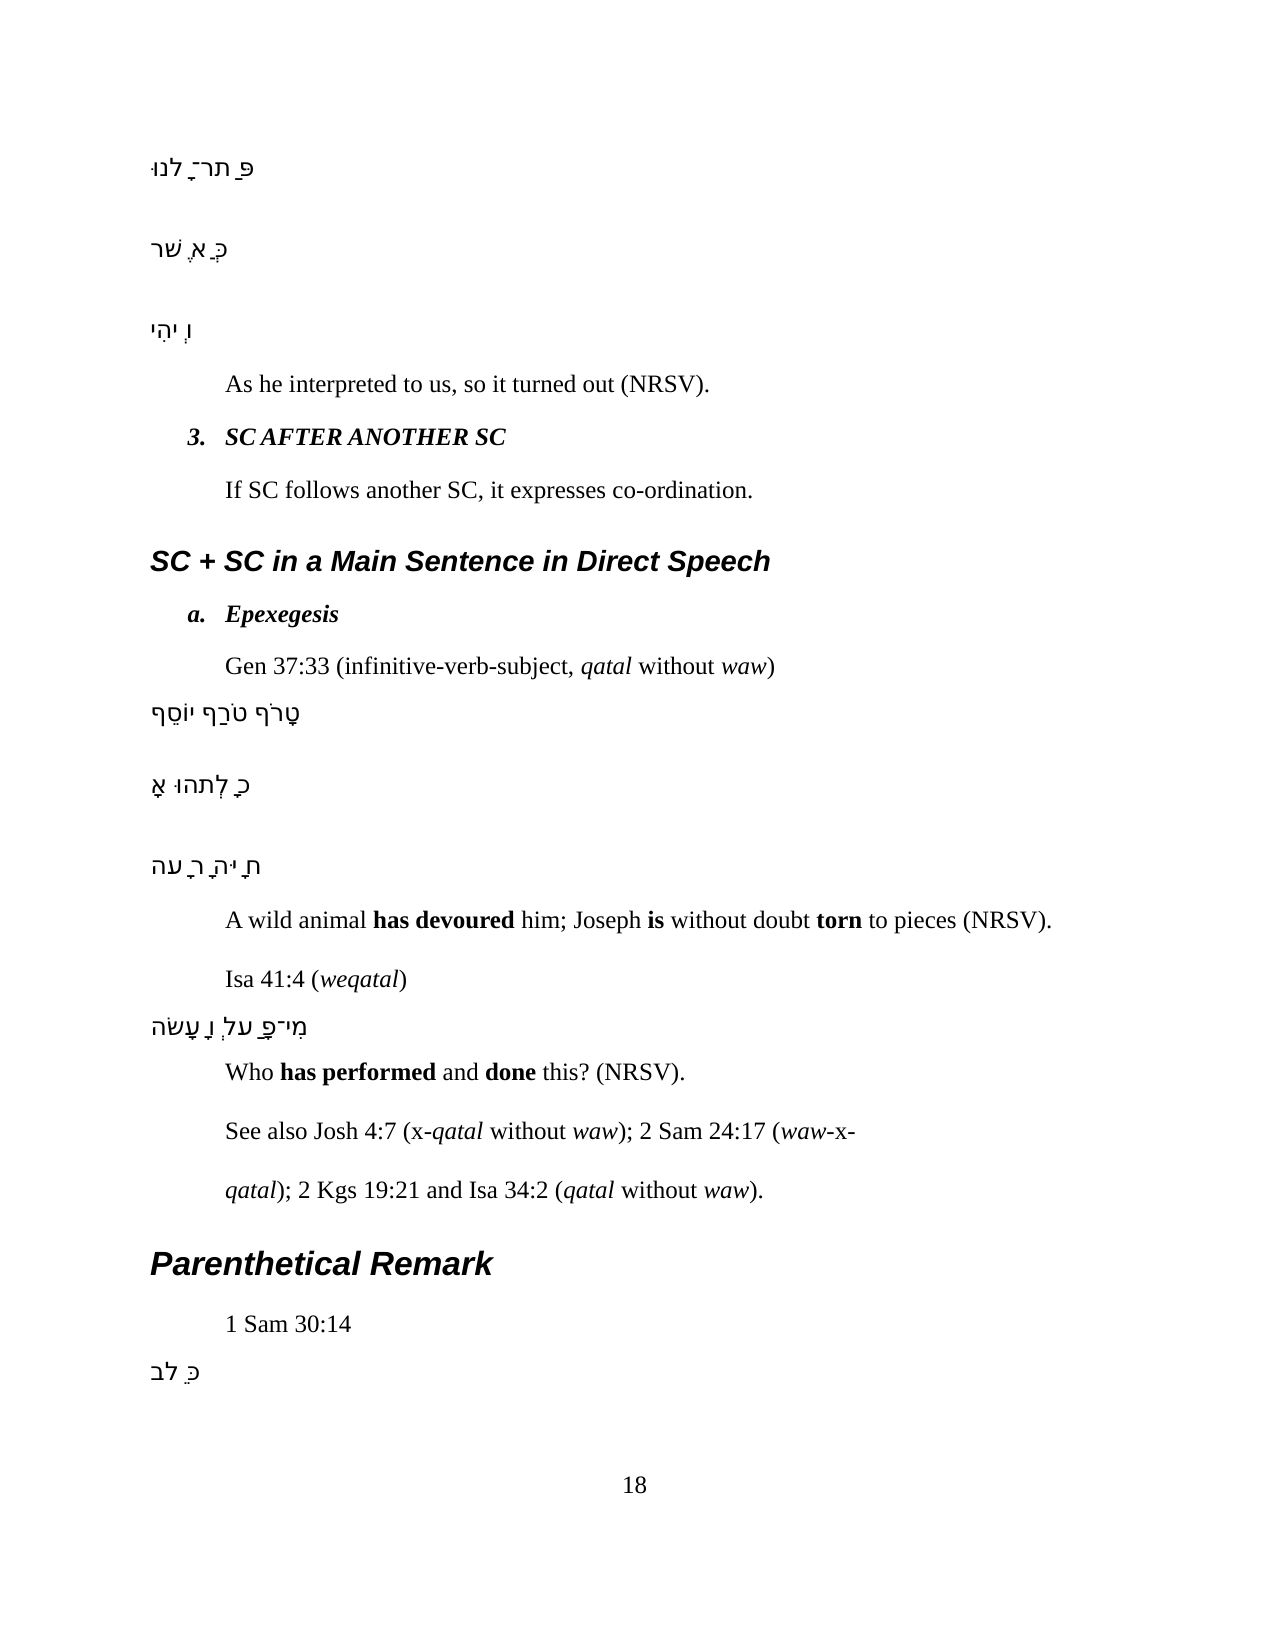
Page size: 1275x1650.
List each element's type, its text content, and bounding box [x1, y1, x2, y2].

text As he interpreted to us, so it turned out (NRSV). [225, 369, 1125, 398]
text כּ ֲא ֶשׁר [150, 202, 1125, 265]
text ָכ ָלְתהוּ א [150, 738, 1125, 801]
text See also Josh 4:7 (x-qatal without waw); 2 Sam 24:17 (waw-x- [225, 1116, 1125, 1145]
text טָרֹף טֹרַף יוֹסֵף [150, 695, 1125, 729]
subtitle Parenthetical Remark [150, 1243, 1125, 1282]
subtitle SC + SC in a Main Sentence in Direct Speech [150, 544, 1125, 577]
text Isa 41:4 (weqatal) [225, 964, 1125, 993]
text [150, 1396, 1125, 1425]
text כּ ֵלב [150, 1353, 1125, 1387]
text Gen 37:33 (infinitive-verb-subject, qatal without waw) [225, 651, 1125, 680]
text A wild animal has devoured him; Joseph is without doubt torn to pieces (NRSV). [225, 906, 1125, 934]
text פּ ַתר־ ָלנוּ [150, 150, 1125, 184]
text qatal); 2 Kgs 19:21 and Isa 34:2 (qatal without waw). [225, 1175, 1125, 1203]
text Who has performed and done this? (NRSV). [225, 1057, 1125, 1086]
text מִי־פָ ַﬠל ְו ָﬠָשׂה [150, 1008, 1125, 1042]
text ח ָיּה ָר ָﬠה [150, 819, 1125, 882]
text ו ְיהִי [150, 283, 1125, 346]
text If SC follows another SC, it expresses co-ordination. [225, 475, 1125, 504]
text 1 Sam 30:14 [225, 1309, 1125, 1338]
list SC AFTER ANOTHER SC [187, 422, 1125, 451]
list Epexegesis [187, 599, 1125, 627]
